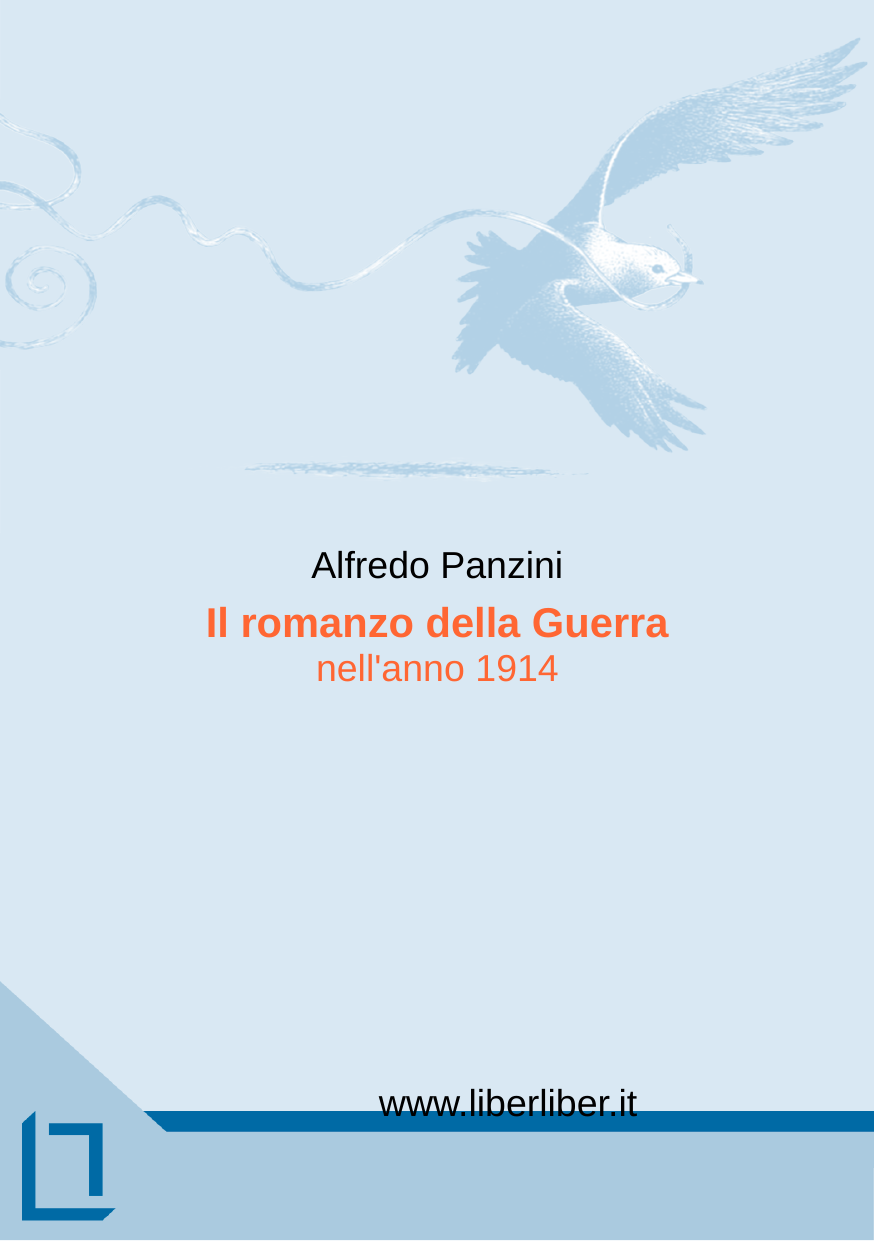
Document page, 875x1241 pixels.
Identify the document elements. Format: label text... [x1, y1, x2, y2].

text Il romanzo della Guerra nell'anno 1914 [94, 598, 779, 689]
picture [0, 0, 874, 1241]
text Alfredo Panzini [94, 543, 779, 586]
text www.liberliber.it [331, 1081, 685, 1124]
